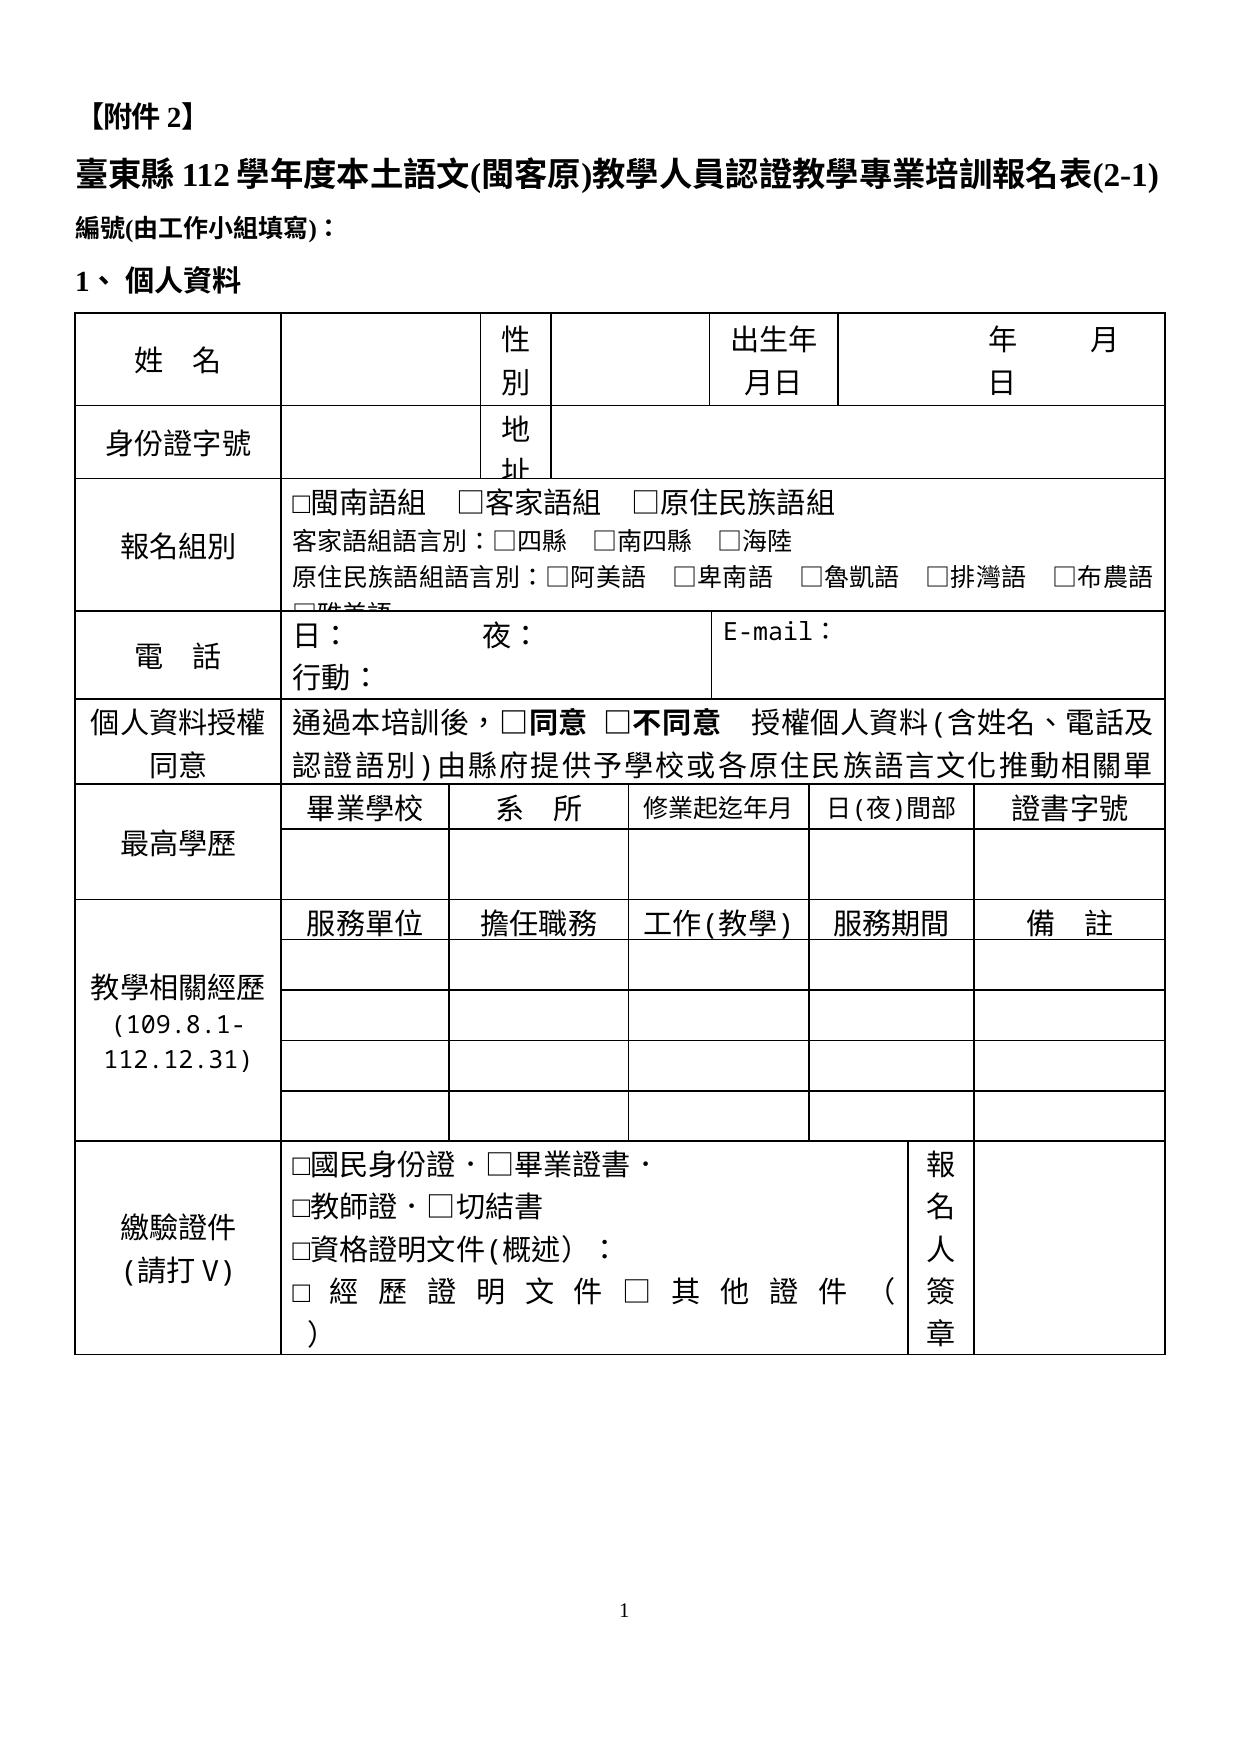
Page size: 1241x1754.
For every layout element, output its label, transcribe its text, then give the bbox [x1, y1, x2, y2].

table_cell 身份證字號 [76, 406, 280, 478]
table_cell [975, 940, 1164, 989]
table_cell [975, 1041, 1164, 1090]
table_cell [810, 940, 973, 989]
text 【附件2】 [75, 93, 1212, 136]
table_cell [552, 406, 1164, 478]
table_cell 修業起迄年月 [629, 785, 808, 828]
table_cell [810, 991, 973, 1040]
table_cell [450, 1041, 628, 1090]
table_cell [975, 1142, 1164, 1353]
table_cell 備 註 [975, 900, 1164, 938]
table_header 姓 名 [76, 314, 280, 404]
table_cell [282, 940, 448, 989]
table_cell [282, 830, 448, 899]
table_cell 日： 夜： 行動： [282, 612, 711, 698]
table_cell 教學相關經歷 (109.8.1-112.12.31) [76, 900, 280, 1140]
text 編號(由工作小組填寫)： [75, 209, 1212, 245]
table_cell 地址 [481, 406, 550, 478]
table_cell [450, 940, 628, 989]
table_cell [450, 830, 628, 899]
table_cell 畢業學校 [282, 785, 448, 828]
table_cell 系 所 [450, 785, 628, 828]
table_cell 報名組別 [76, 479, 280, 610]
table_cell [450, 1092, 628, 1140]
table_cell [975, 1092, 1164, 1140]
table_header [282, 314, 480, 404]
table_cell 繳驗證件 (請打V) [76, 1142, 280, 1353]
table_cell [629, 830, 808, 899]
table_cell [810, 1041, 973, 1090]
table_cell 證書字號 [975, 785, 1164, 828]
table_cell [282, 406, 480, 478]
table_cell [629, 991, 808, 1040]
table_cell [282, 991, 448, 1040]
table_cell 通過本培訓後，□同意 □不同意 授權個人資料(含姓名、電話及認證語別)由縣府提供予學校或各原住民族語言文化推動相關單位，進行族語授課聘任及其他推廣活動之用途。 [282, 700, 1164, 783]
table_cell [810, 1092, 973, 1140]
table_cell 工作(教學)性質 [629, 900, 808, 938]
text 臺東縣112學年度本土語文(閩客原)教學人員認證教學專業培訓報名表(2-1) [75, 148, 1212, 196]
table_cell [629, 1092, 808, 1140]
table_header [552, 314, 709, 404]
table_cell 擔任職務 [450, 900, 628, 938]
table_header 性別 [481, 314, 550, 404]
table_cell [810, 830, 973, 899]
table_cell [629, 1041, 808, 1090]
table_cell 服務單位 [282, 900, 448, 938]
table_cell E-mail： [712, 612, 1164, 698]
table_cell 最高學歷 [76, 785, 280, 899]
table_cell □國民身份證．□畢業證書． □教師證．□切結書 □資格證明文件(概述）： □經歷證明文件□其他證件（ ） [282, 1142, 907, 1353]
table_cell [629, 940, 808, 989]
table_cell 服務期間 [810, 900, 973, 938]
table_cell [450, 991, 628, 1040]
table_cell 報名人 簽章 [909, 1142, 973, 1353]
table_cell 日(夜)間部 [810, 785, 973, 828]
table_cell [975, 991, 1164, 1040]
table_cell [282, 1041, 448, 1090]
table_header 出生年月日 [710, 314, 837, 404]
table_cell □閩南語組 □客家語組 □原住民族語組 客家語組語言別：□四縣 □南四縣 □海陸 原住民族語組語言別：□阿美語 □卑南語 □魯凱語 □排灣語 □布農語 □雅美語 [282, 479, 1164, 610]
table_cell 個人資料授權同意 [76, 700, 280, 783]
table_cell [975, 830, 1164, 899]
table_cell 電 話 [76, 612, 280, 698]
table_cell [282, 1092, 448, 1140]
list 個人資料 [75, 257, 1212, 300]
table_header 年 月 日 [839, 314, 1164, 404]
